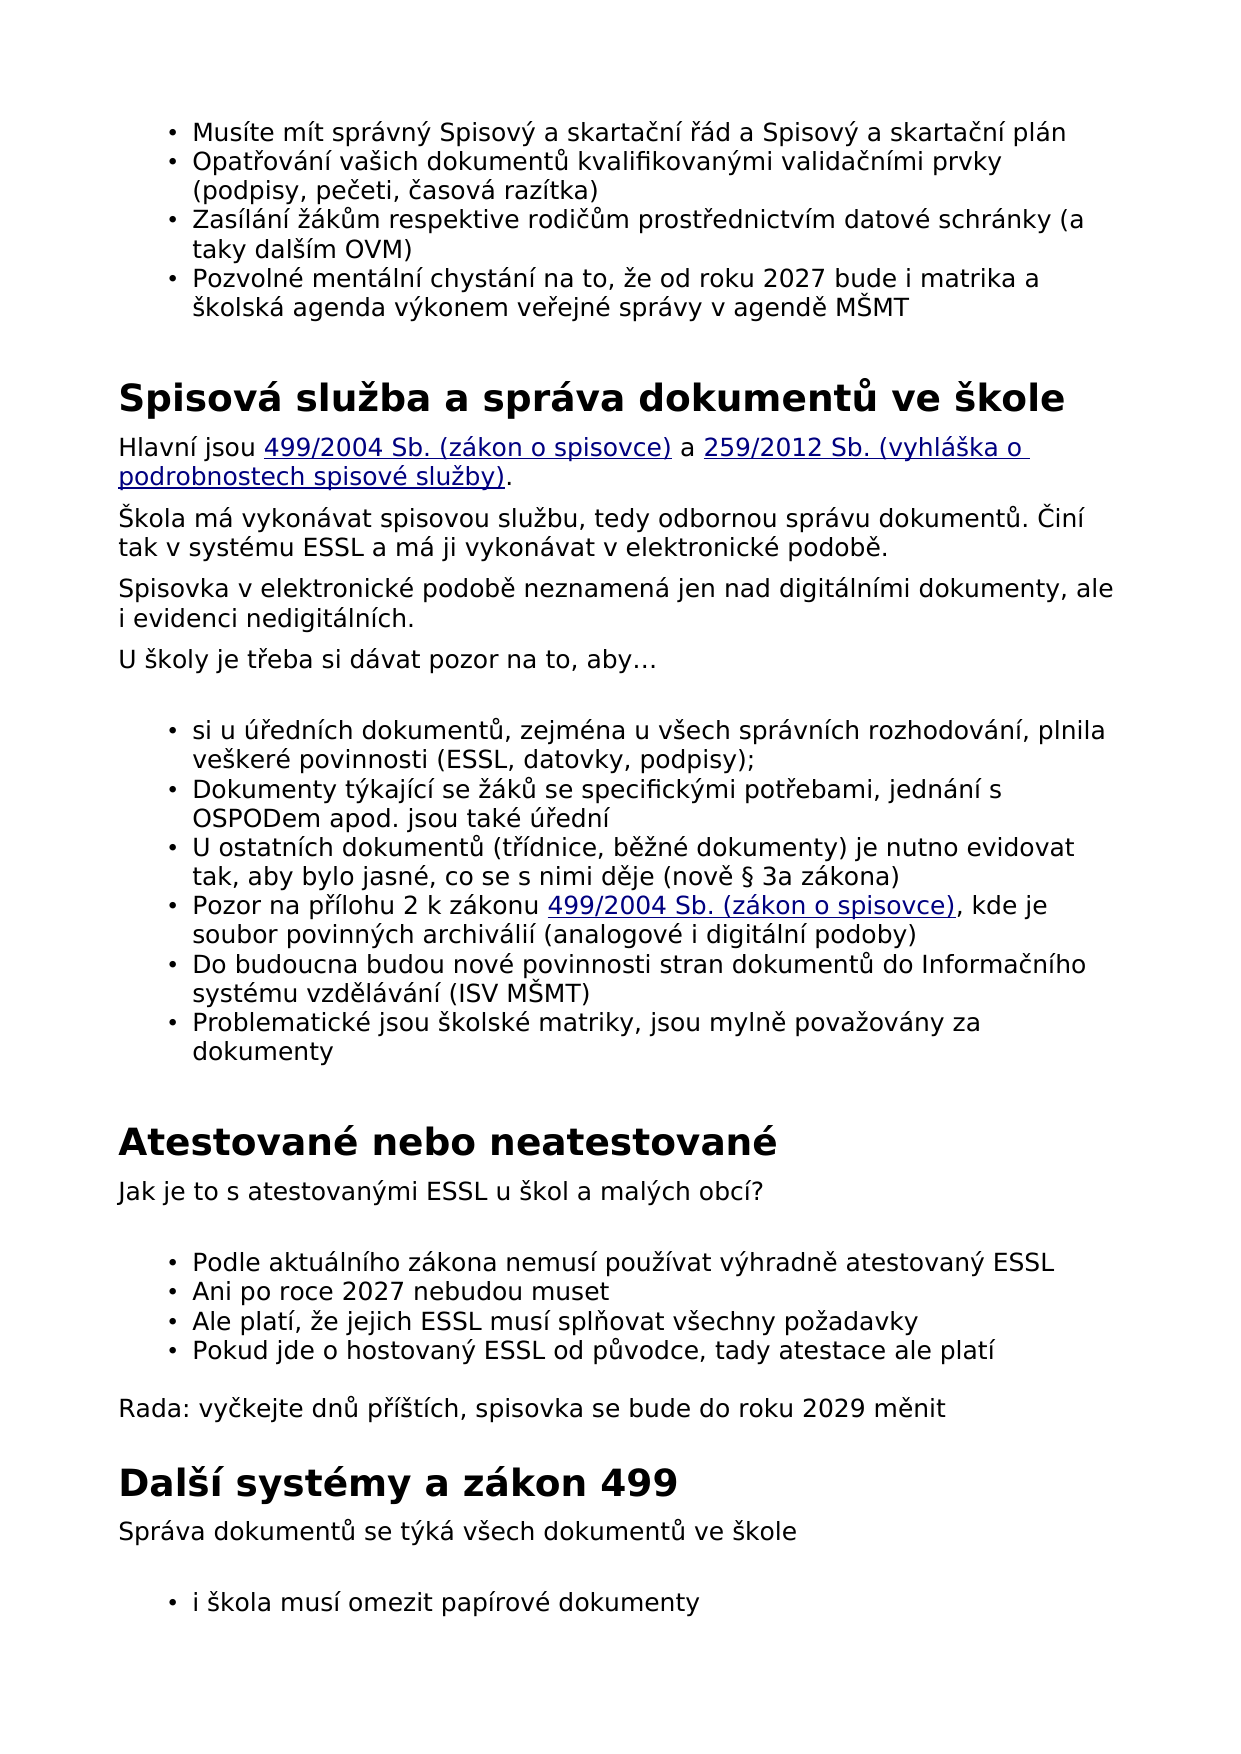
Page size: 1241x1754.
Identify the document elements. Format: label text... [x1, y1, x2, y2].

list Do budoucna budou nové povinnosti stran dokumentů do Informačního systému vzdělávání (ISV MŠMT) [177, 950, 1122, 1008]
list Ale platí, že jejich ESSL musí splňovat všechny požadavky [177, 1307, 1122, 1336]
list Pozor na přílohu 2 k zákonu 499/2004 Sb. (zákon o spisovce), kde je soubor povinných archiválií (analogové i digitální podoby) [177, 892, 1122, 950]
list Opatřování vašich dokumentů kvalifikovanými validačními prvky (podpisy, pečeti, časová razítka) [177, 147, 1122, 206]
text Rada: vyčkejte dnů příštích, spisovka se bude do roku 2029 měnit [118, 1394, 1122, 1424]
list U ostatních dokumentů (třídnice, běžné dokumenty) je nutno evidovat tak, aby bylo jasné, co se s nimi děje (nově § 3a zákona) [177, 833, 1122, 892]
text Jak je to s atestovanými ESSL u škol a malých obcí? [118, 1177, 1122, 1206]
list Pozvolné mentální chystání na to, že od roku 2027 bude i matrika a školská agenda výkonem veřejné správy v agendě MŠMT [177, 264, 1122, 322]
list Dokumenty týkající se žáků se specifickými potřebami, jednání s OSPODem apod. jsou také úřední [177, 775, 1122, 833]
list i škola musí omezit papírové dokumenty [177, 1588, 1122, 1618]
text Hlavní jsou 499/2004 Sb. (zákon o spisovce) a 259/2012 Sb. (vyhláška o podrobnostech spisové služby). [118, 433, 1122, 491]
list Problematické jsou školské matriky, jsou mylně považovány za dokumenty [177, 1008, 1122, 1067]
list si u úředních dokumentů, zejména u všech správních rozhodování, plnila veškeré povinnosti (ESSL, datovky, podpisy); [177, 717, 1122, 775]
text Škola má vykonávat spisovou službu, tedy odbornou správu dokumentů. Činí tak v systému ESSL a má ji vykonávat v elektronické podobě. [118, 504, 1122, 562]
text Správa dokumentů se týká všech dokumentů ve škole [118, 1517, 1122, 1546]
list Zasílání žákům respektive rodičům prostřednictvím datové schránky (a taky dalším OVM) [177, 206, 1122, 264]
text Spisovka v elektronické podobě neznamená jen nad digitálními dokumenty, ale i evidenci nedigitálních. [118, 574, 1122, 633]
subtitle Spisová služba a správa dokumentů ve škole [118, 377, 1122, 420]
list Podle aktuálního zákona nemusí používat výhradně atestovaný ESSL [177, 1248, 1122, 1277]
list Pokud jde o hostovaný ESSL od původce, tady atestace ale platí [177, 1336, 1122, 1365]
subtitle Další systémy a zákon 499 [118, 1461, 1122, 1505]
subtitle Atestované nebo neatestované [118, 1121, 1122, 1165]
list Musíte mít správný Spisový a skartační řád a Spisový a skartační plán [177, 118, 1122, 147]
text U školy je třeba si dávat pozor na to, aby… [118, 645, 1122, 674]
list Ani po roce 2027 nebudou muset [177, 1277, 1122, 1307]
